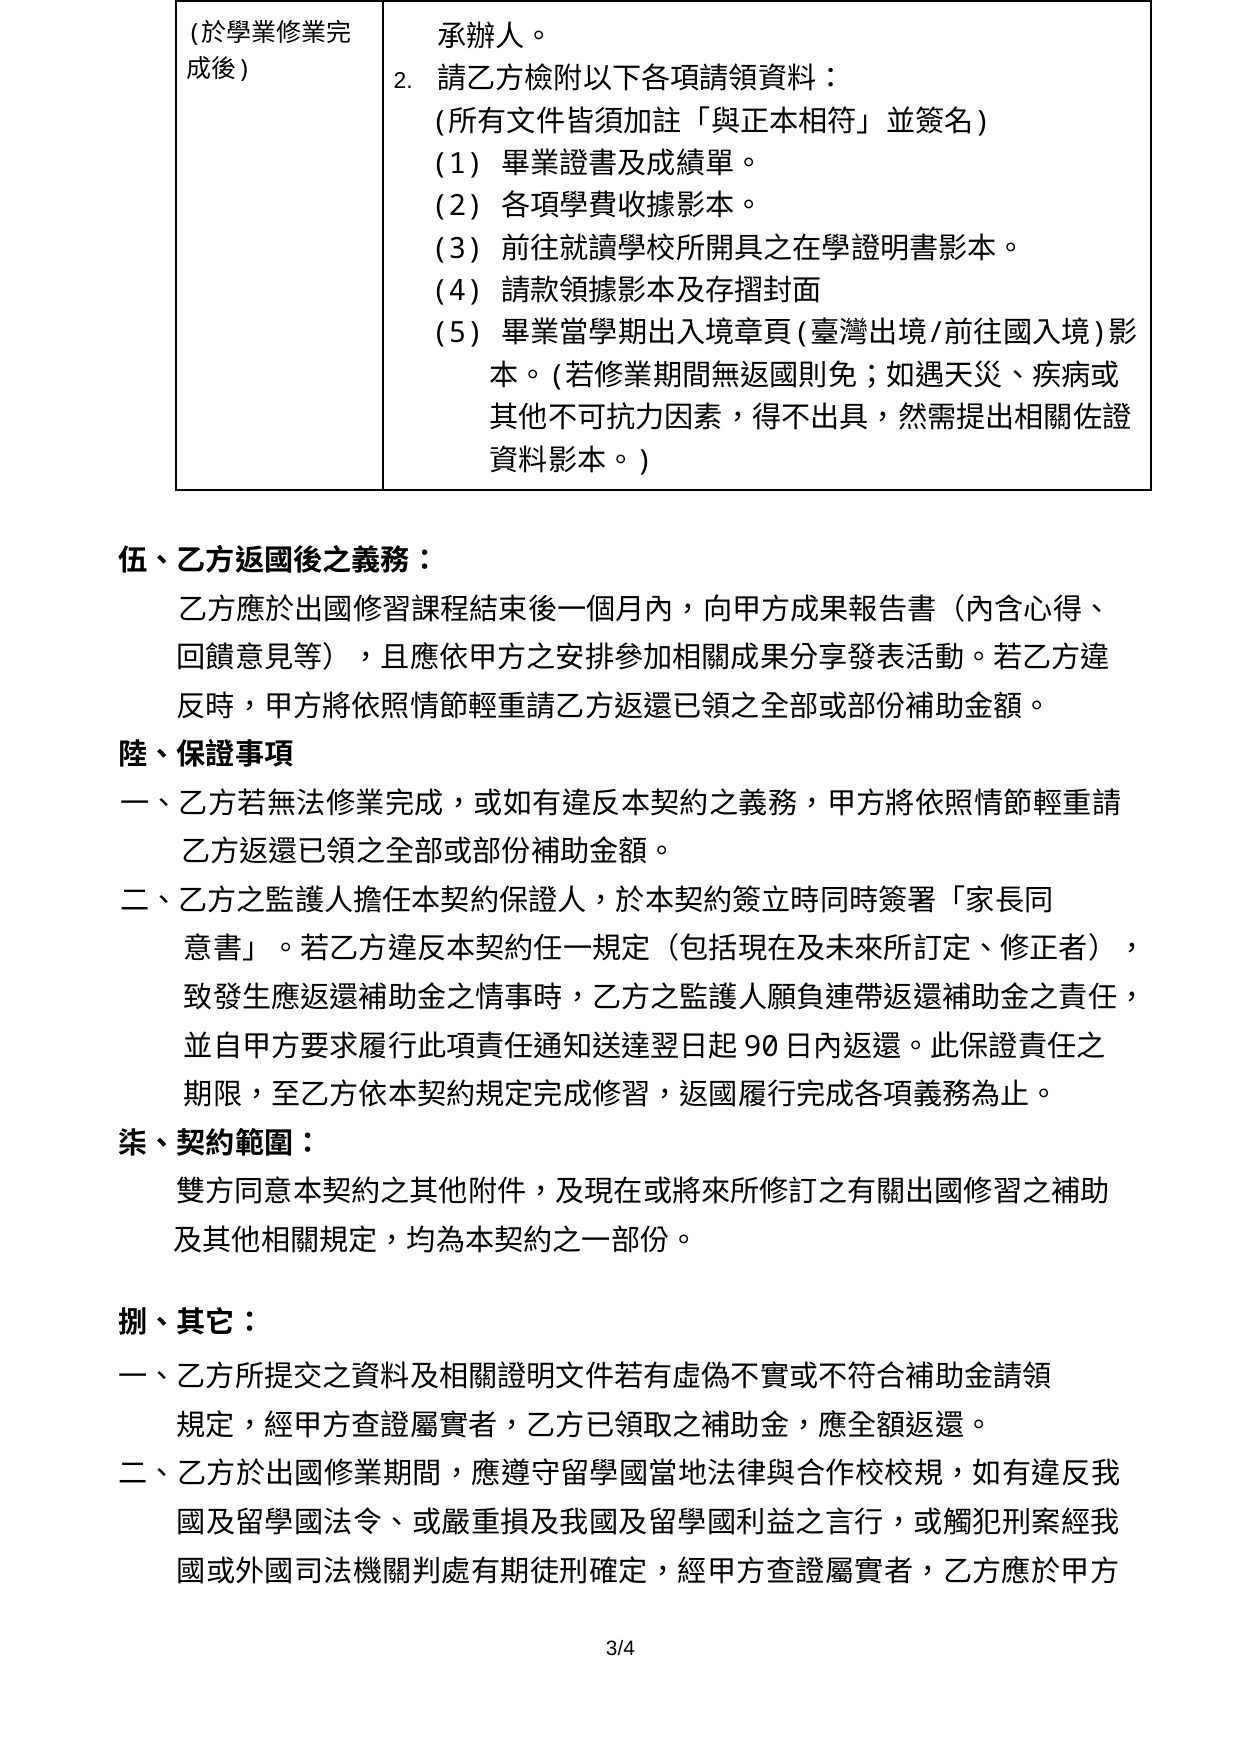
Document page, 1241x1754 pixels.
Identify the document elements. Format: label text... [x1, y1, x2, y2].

text 乙方應於出國修習課程結束後一個月內，向甲方成果報告書（內含心得、回饋意見等），且應依甲方之安排參加相關成果分享發表活動。若乙方違反時，甲方將依照情節輕重請乙方返還已領之全部或部份補助金額。 [176, 585, 1122, 724]
table_cell (於學業修業完成後) [177, 2, 382, 489]
text 一、乙方所提交之資料及相關證明文件若有虛偽不實或不符合補助金請領 [118, 1353, 1122, 1395]
text 陸、保證事項 [118, 731, 1122, 773]
text 柒、契約範圍： [118, 1119, 1122, 1162]
text 伍、乙方返國後之義務： [118, 537, 1122, 579]
text 雙方同意本契約之其他附件，及現在或將來所修訂之有關出國修習之補助及其他相關規定，均為本契約之一部份。 [173, 1168, 1122, 1259]
text 意書」。若乙方違反本契約任一規定（包括現在及未來所訂定、修正者），致發生應返還補助金之情事時，乙方之監護人願負連帶返還補助金之責任，並自甲方要求履行此項責任通知送達翌日起90日內返還。此保證責任之期限，至乙方依本契約規定完成修習，返國履行完成各項義務為止。 [184, 925, 1122, 1113]
text 捌、其它： [118, 1298, 1122, 1341]
text 二、乙方於出國修業期間，應遵守留學國當地法律與合作校校規，如有違反我國及留學國法令、或嚴重損及我國及留學國利益之言行，或觸犯刑案經我國或外國司法機關判處有期徒刑確定，經甲方查證屬實者，乙方應於甲方 [118, 1450, 1122, 1589]
text 一、乙方若無法修業完成，或如有違反本契約之義務，甲方將依照情節輕重請乙方返還已領之全部或部份補助金額。 [120, 779, 1122, 870]
text 二、乙方之監護人擔任本契約保證人，於本契約簽立時同時簽署「家長同 [120, 876, 1122, 919]
text 規定，經甲方查證屬實者，乙方已領取之補助金，應全額返還。 [118, 1402, 1122, 1444]
table_cell 為補助總額之剩餘費用。請於預計修業完成當學期告知承辦人。 請乙方檢附以下各項請領資料： (所有文件皆須加註「與正本相符」並簽名) (1) 畢業證書及成績單。 (2) 各項學費收據影本。 (3) 前往就讀學校所開具之在學證明書影本。 (4) 請款領據影本及存摺封面 (5) 畢業當學期出入境章頁(臺灣出境/前往國入境)影本。(若修業期間無返國則免；如遇天災、疾病或其他不可抗力因素，得不出具，然需提出相關佐證資料影本。) [384, 2, 1150, 489]
